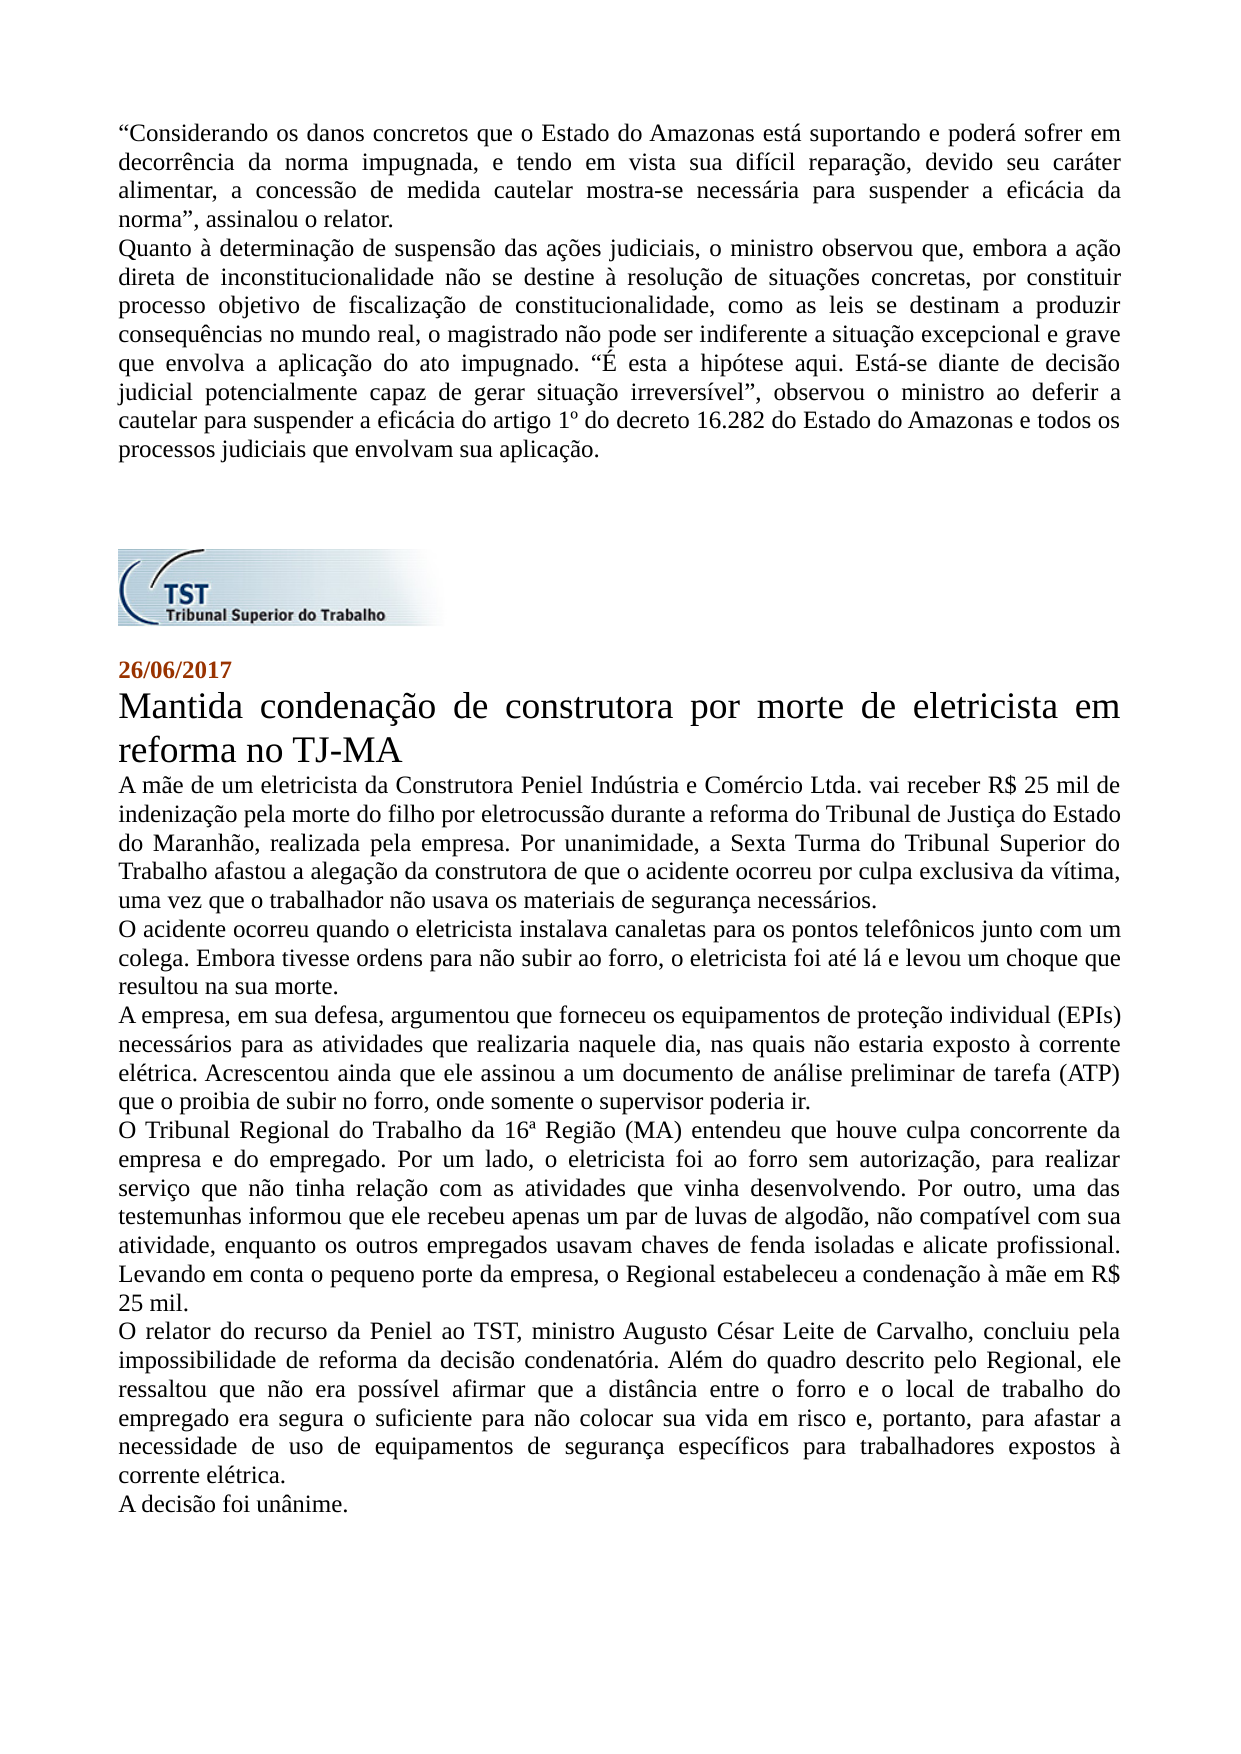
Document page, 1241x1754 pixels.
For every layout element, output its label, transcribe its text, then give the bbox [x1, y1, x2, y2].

text A mãe de um eletricista da Construtora Peniel Indústria e Comércio Ltda. vai receber R$ 25 mil de indenização pela morte do filho por eletrocussão durante a reforma do Tribunal de Justiça do Estado do Maranhão, realizada pela empresa. Por unanimidade, a Sexta Turma do Tribunal Superior do Trabalho afastou a alegação da construtora de que o acidente ocorreu por culpa exclusiva da vítima, uma vez que o trabalhador não usava os materiais de segurança necessários. [118, 770, 1122, 914]
text Mantida condenação de construtora por morte de eletricista em reforma no TJ-MA [118, 684, 1122, 770]
text Quanto à determinação de suspensão das ações judiciais, o ministro observou que, embora a ação direta de inconstitucionalidade não se destine à resolução de situações concretas, por constituir processo objetivo de fiscalização de constitucionalidade, como as leis se destinam a produzir consequências no mundo real, o magistrado não pode ser indiferente a situação excepcional e grave que envolva a aplicação do ato impugnado. “É esta a hipótese aqui. Está-se diante de decisão judicial potencialmente capaz de gerar situação irreversível”, observou o ministro ao deferir a cautelar para suspender a eficácia do artigo 1º do decreto 16.282 do Estado do Amazonas e todos os processos judiciais que envolvam sua aplicação. [118, 233, 1122, 463]
text O relator do recurso da Peniel ao TST, ministro Augusto César Leite de Carvalho, concluiu pela impossibilidade de reforma da decisão condenatória. Além do quadro descrito pelo Regional, ele ressaltou que não era possível afirmar que a distância entre o forro e o local de trabalho do empregado era segura o suficiente para não colocar sua vida em risco e, portanto, para afastar a necessidade de uso de equipamentos de segurança específicos para trabalhadores expostos à corrente elétrica. [118, 1316, 1122, 1489]
text A empresa, em sua defesa, argumentou que forneceu os equipamentos de proteção individual (EPIs) necessários para as atividades que realizaria naquele dia, nas quais não estaria exposto à corrente elétrica. Acrescentou ainda que ele assinou a um documento de análise preliminar de tarefa (ATP) que o proibia de subir no forro, onde somente o supervisor poderia ir. [118, 1000, 1122, 1115]
text 26/06/2017 [118, 655, 1122, 684]
text O Tribunal Regional do Trabalho da 16ª Região (MA) entendeu que houve culpa concorrente da empresa e do empregado. Por um lado, o eletricista foi ao forro sem autorização, para realizar serviço que não tinha relação com as atividades que vinha desenvolvendo. Por outro, uma das testemunhas informou que ele recebeu apenas um par de luvas de algodão, não compatível com sua atividade, enquanto os outros empregados usavam chaves de fenda isoladas e alicate profissional. Levando em conta o pequeno porte da empresa, o Regional estabeleceu a condenação à mãe em R$ 25 mil. [118, 1115, 1122, 1316]
text A decisão foi unânime. [118, 1489, 1122, 1518]
text O acidente ocorreu quando o eletricista instalava canaletas para os pontos telefônicos junto com um colega. Embora tivesse ordens para não subir ao forro, o eletricista foi até lá e levou um choque que resultou na sua morte. [118, 914, 1122, 1000]
text “Considerando os danos concretos que o Estado do Amazonas está suportando e poderá sofrer em decorrência da norma impugnada, e tendo em vista sua difícil reparação, devido seu caráter alimentar, a concessão de medida cautelar mostra-se necessária para suspender a eficácia da norma”, assinalou o relator. [118, 118, 1122, 233]
picture [118, 549, 463, 627]
